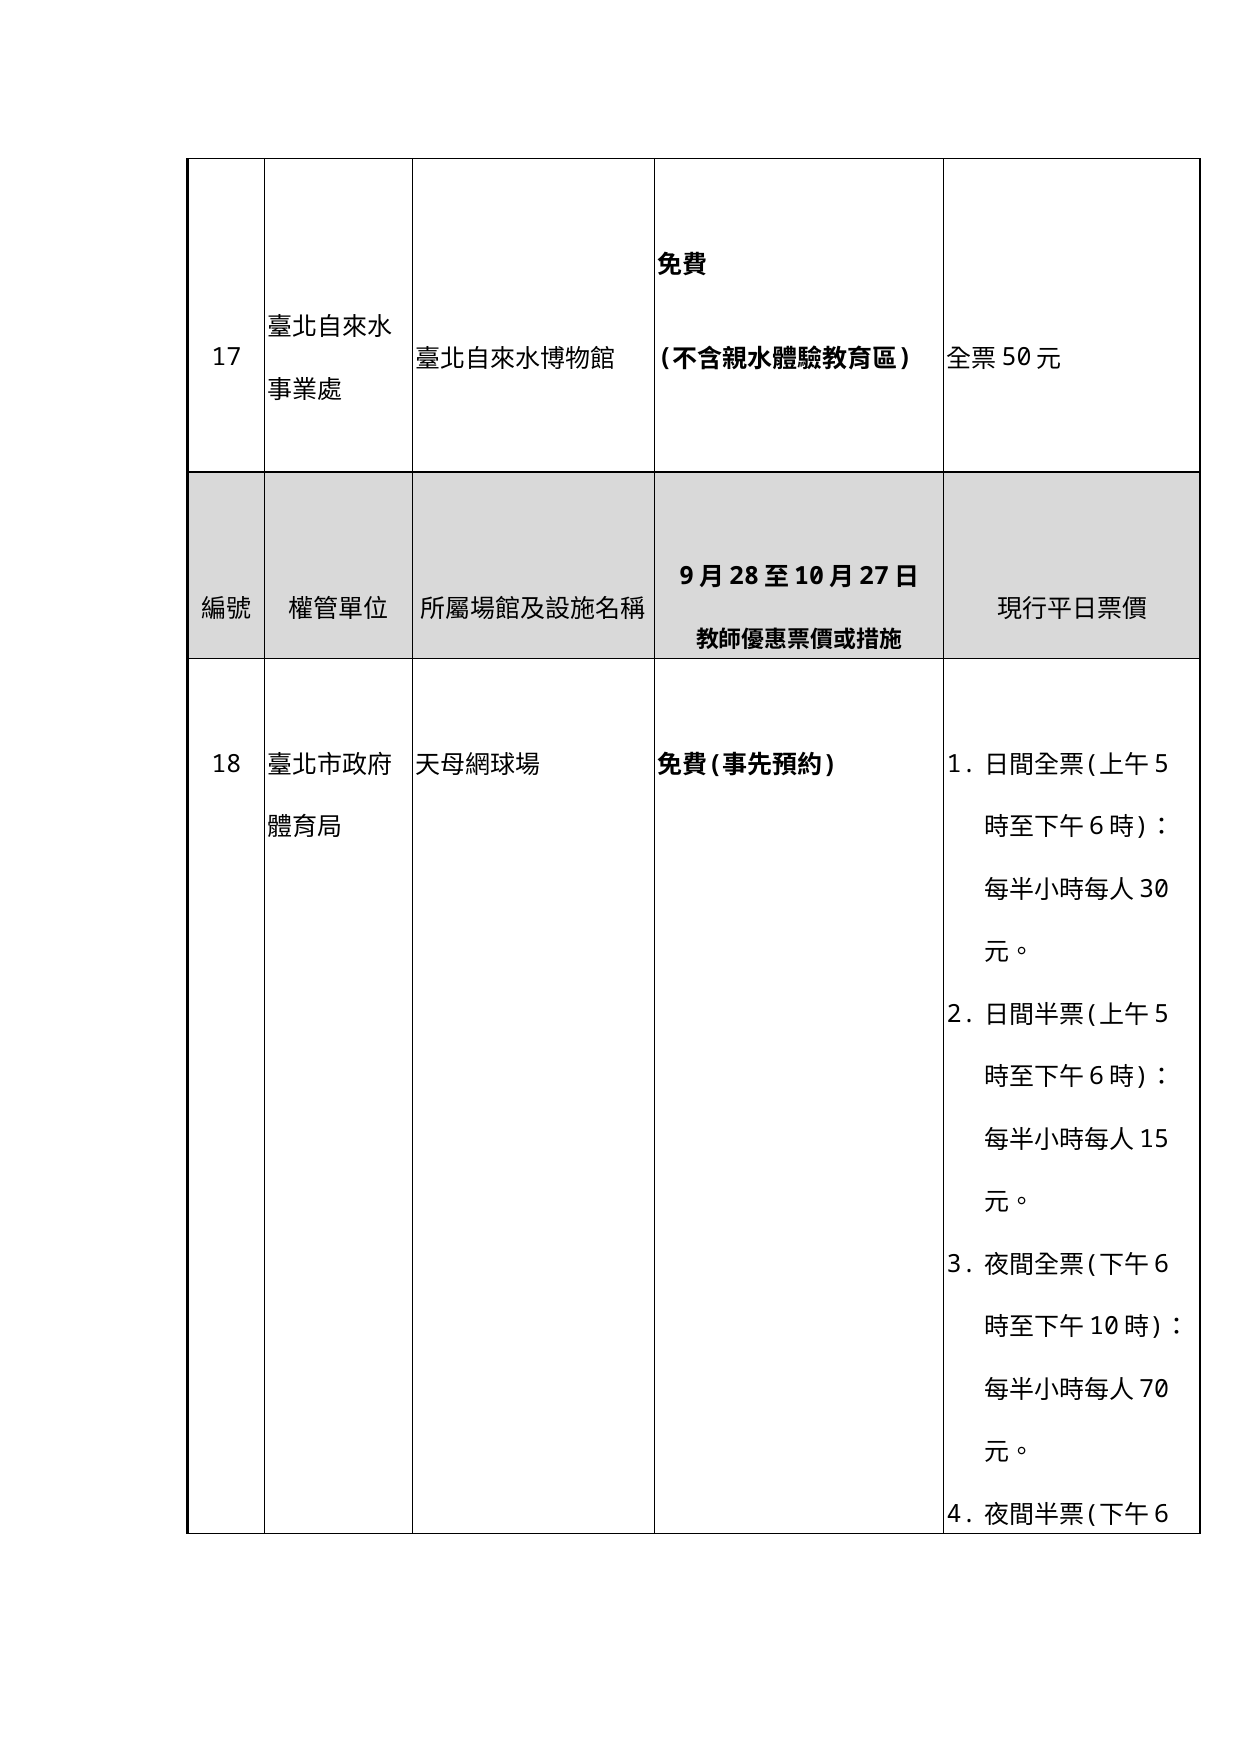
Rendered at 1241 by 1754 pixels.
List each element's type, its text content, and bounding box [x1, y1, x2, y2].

table_cell 全票50元 [944, 159, 1199, 471]
table_cell 18 [189, 659, 264, 1533]
table_cell 臺北市政府體育局 [265, 659, 412, 1533]
table_cell 免費 (不含親水體驗教育區) [655, 159, 943, 471]
table_cell 9月28至10月27日 教師優惠票價或措施 [655, 473, 943, 658]
table_cell 免費(事先預約) [655, 659, 943, 1533]
table_cell 臺北自來水事業處 [265, 159, 412, 471]
table_cell 現行平日票價 [944, 473, 1199, 658]
table_cell 17 [189, 159, 264, 471]
table_cell 臺北自來水博物館 [413, 159, 654, 471]
table_cell 日間全票(上午5時至下午6時)：每半小時每人30元。 日間半票(上午5時至下午6時)：每半小時每人15元。 夜間全票(下午6時至下午10時)：每半小時每人70元。 夜間半票(下午6時至下午10時)：每半小時每人35元。 [944, 659, 1199, 1533]
table_cell 編號 [189, 473, 264, 658]
table_cell 所屬場館及設施名稱 [413, 473, 654, 658]
table_cell 天母網球場 [413, 659, 654, 1533]
table_cell 權管單位 [265, 473, 412, 658]
